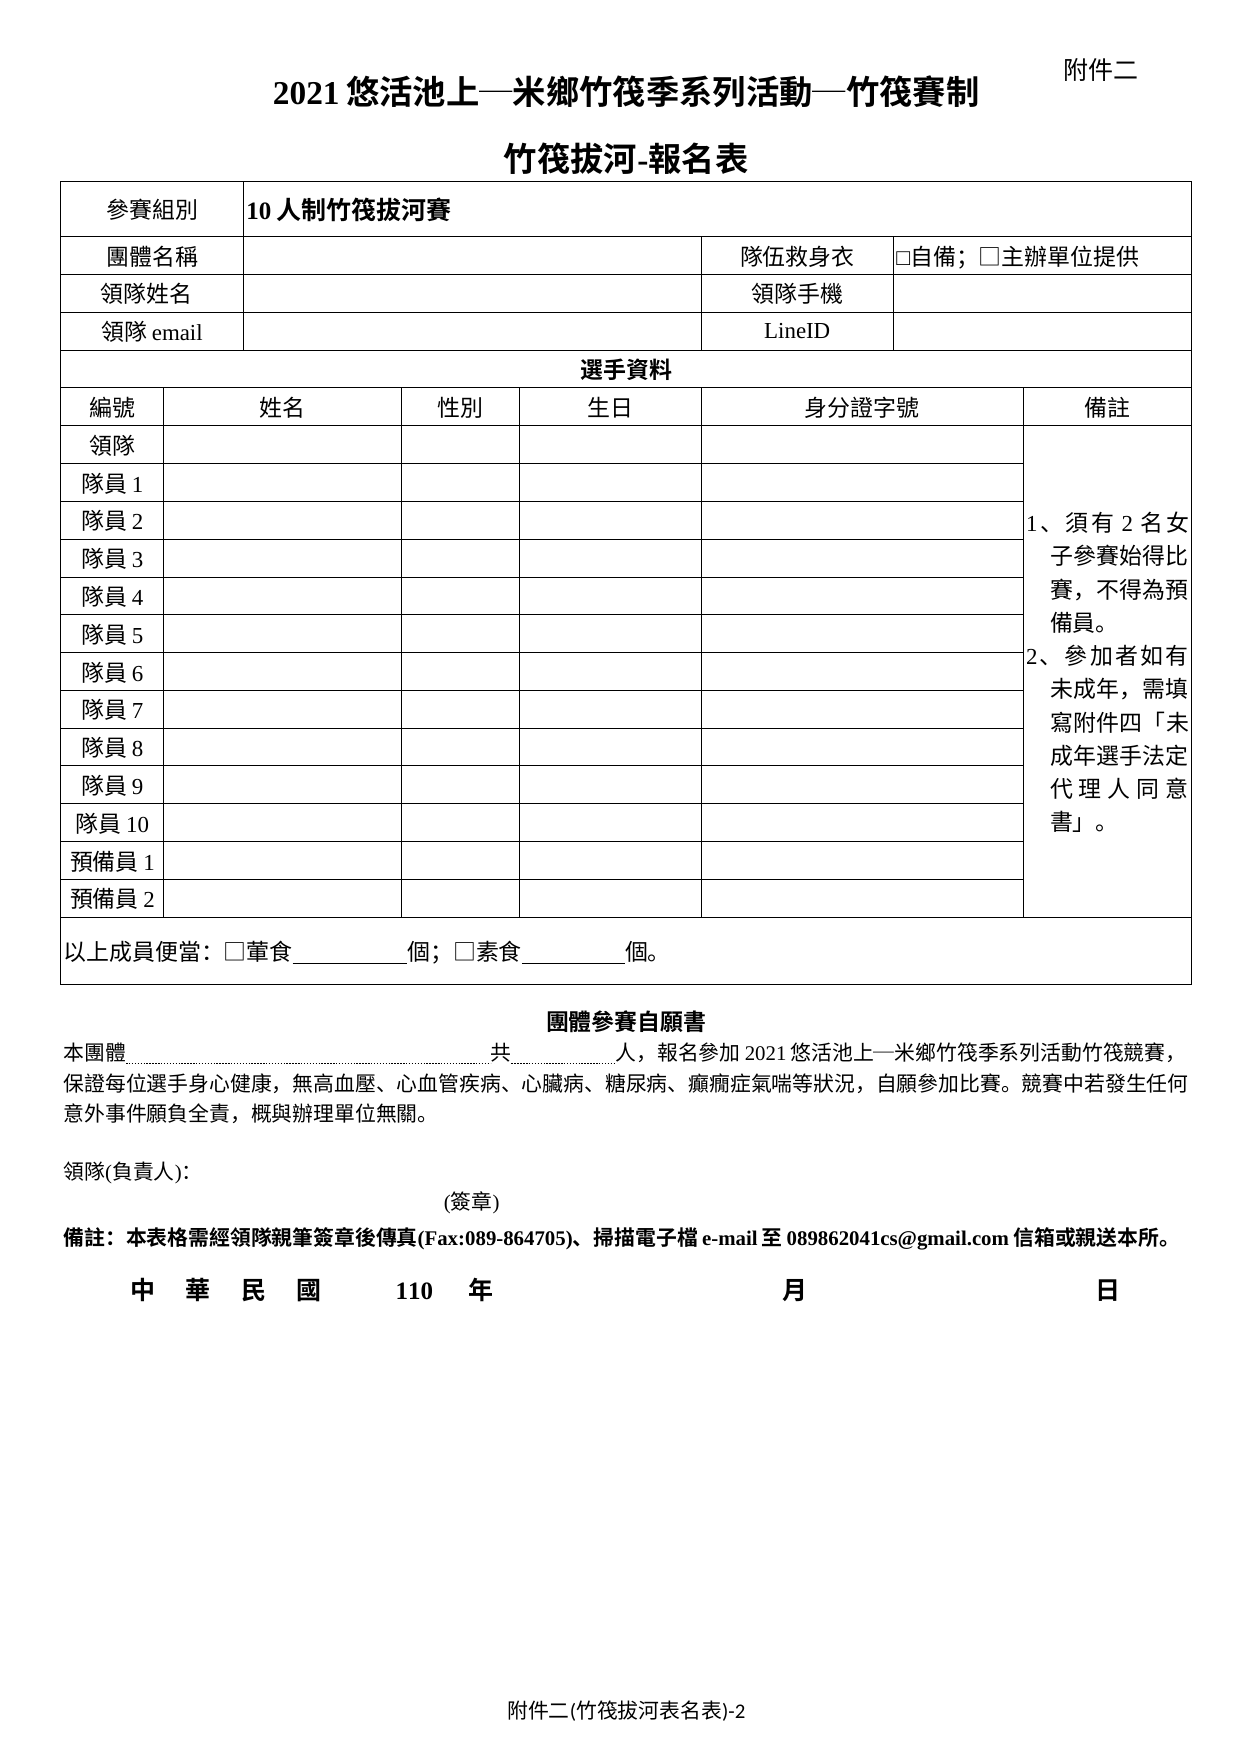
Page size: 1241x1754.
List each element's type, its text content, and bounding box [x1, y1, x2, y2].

table_cell 備註 [1024, 388, 1191, 425]
table_cell 領隊email [61, 313, 243, 349]
table_cell [164, 464, 401, 501]
table_cell [702, 880, 1023, 917]
table_cell [402, 729, 519, 765]
table_cell [520, 502, 701, 538]
table_cell [702, 426, 1023, 463]
table_cell [164, 615, 401, 652]
table_cell [164, 653, 401, 690]
table_cell 隊員4 [61, 578, 163, 614]
table_cell [164, 804, 401, 841]
table_cell [402, 615, 519, 652]
table_cell [520, 578, 701, 614]
table_cell [402, 426, 519, 463]
table_cell 選手資料 [61, 351, 1191, 387]
table_cell [520, 842, 701, 879]
table_cell [894, 313, 1191, 349]
table_cell [402, 766, 519, 803]
table_cell 身分證字號 [702, 388, 1023, 425]
table_cell 以上成員便當：□葷食 個；□素食 個。 [61, 918, 1191, 984]
table_cell [402, 880, 519, 917]
table_cell [702, 842, 1023, 879]
table_cell 編號 [61, 388, 163, 425]
table_cell [520, 615, 701, 652]
table_cell 領隊 [61, 426, 163, 463]
table_cell 隊員10 [61, 804, 163, 841]
table_cell [164, 502, 401, 538]
table_cell [402, 540, 519, 576]
table_cell [164, 842, 401, 879]
table_cell [164, 766, 401, 803]
table_cell 隊員2 [61, 502, 163, 538]
table_cell 本團體 共 人，報名參加2021悠活池上─米鄉竹筏季系列活動竹筏競賽，保證每位選手身心健康，無高血壓、心血管疾病、心臟病、糖尿病、癲癇症氣喘等狀況，自願參加比賽。競賽中若發生任何意外事件願負全責，概與辦理單位無關。 [60, 1037, 1192, 1155]
table_cell 預備員1 [61, 842, 163, 879]
table_cell [244, 237, 701, 274]
table_cell [402, 502, 519, 538]
table_cell LineID [702, 313, 893, 349]
table_cell 隊員7 [61, 691, 163, 728]
table_cell [520, 426, 701, 463]
table_cell [894, 275, 1191, 312]
table_cell 參賽組別 [61, 182, 243, 236]
table_cell [702, 653, 1023, 690]
table_cell 領隊(負責人)： (簽章) [60, 1155, 1192, 1216]
table_cell [402, 804, 519, 841]
table_cell [402, 691, 519, 728]
table_cell 團體參賽自願書 [60, 985, 1192, 1037]
table_cell [164, 578, 401, 614]
table_cell [702, 615, 1023, 652]
table_cell [164, 540, 401, 576]
table_cell 隊員6 [61, 653, 163, 690]
table_cell [520, 540, 701, 576]
table_cell [402, 578, 519, 614]
table_cell [702, 804, 1023, 841]
table_cell 隊伍救身衣 [702, 237, 893, 274]
table_cell 隊員5 [61, 615, 163, 652]
table_cell 團體名稱 [61, 237, 243, 274]
table_cell [164, 880, 401, 917]
table_cell 姓名 [164, 388, 401, 425]
table_cell [520, 766, 701, 803]
table_cell 隊員1 [61, 464, 163, 501]
text 中華民國 110年 月 日 [130, 1270, 1122, 1307]
table_cell [520, 880, 701, 917]
table_cell [164, 691, 401, 728]
table_cell 備註：本表格需經領隊親筆簽章後傳真(Fax:089-864705)、掃描電子檔e-mail至089862041cs@gmail.com信箱或親送本所。 [60, 1216, 1192, 1252]
table_cell [702, 729, 1023, 765]
table_cell [164, 729, 401, 765]
table_cell [164, 426, 401, 463]
table_cell [402, 842, 519, 879]
table_cell 1、須有2名女子參賽始得比賽，不得為預備員。 2、參加者如有未成年，需填寫附件四「未成年選手法定代理人同意書」。 [1024, 426, 1191, 917]
table_cell [520, 804, 701, 841]
table_cell [702, 464, 1023, 501]
table_cell [702, 691, 1023, 728]
table_cell [520, 464, 701, 501]
table_cell [702, 766, 1023, 803]
table_cell 領隊姓名 [61, 275, 243, 312]
table_cell 隊員3 [61, 540, 163, 576]
table_cell 預備員2 [61, 880, 163, 917]
table_cell 隊員9 [61, 766, 163, 803]
table_cell 生日 [520, 388, 701, 425]
table_cell [402, 653, 519, 690]
table_cell [244, 275, 701, 312]
table_cell □自備；□主辦單位提供 [894, 237, 1191, 274]
table_cell [702, 578, 1023, 614]
table_cell 隊員8 [61, 729, 163, 765]
table_cell [702, 502, 1023, 538]
table_cell 性別 [402, 388, 519, 425]
table_cell 10人制竹筏拔河賽 [244, 182, 1191, 236]
table_cell 領隊手機 [702, 275, 893, 312]
table_header 2021悠活池上─米鄉竹筏季系列活動─竹筏賽制 竹筏拔河-報名表 [60, 42, 1192, 181]
table_cell [244, 313, 701, 349]
table_cell [702, 540, 1023, 576]
table_cell [402, 464, 519, 501]
table_cell [520, 691, 701, 728]
table_cell [520, 729, 701, 765]
table_cell [520, 653, 701, 690]
